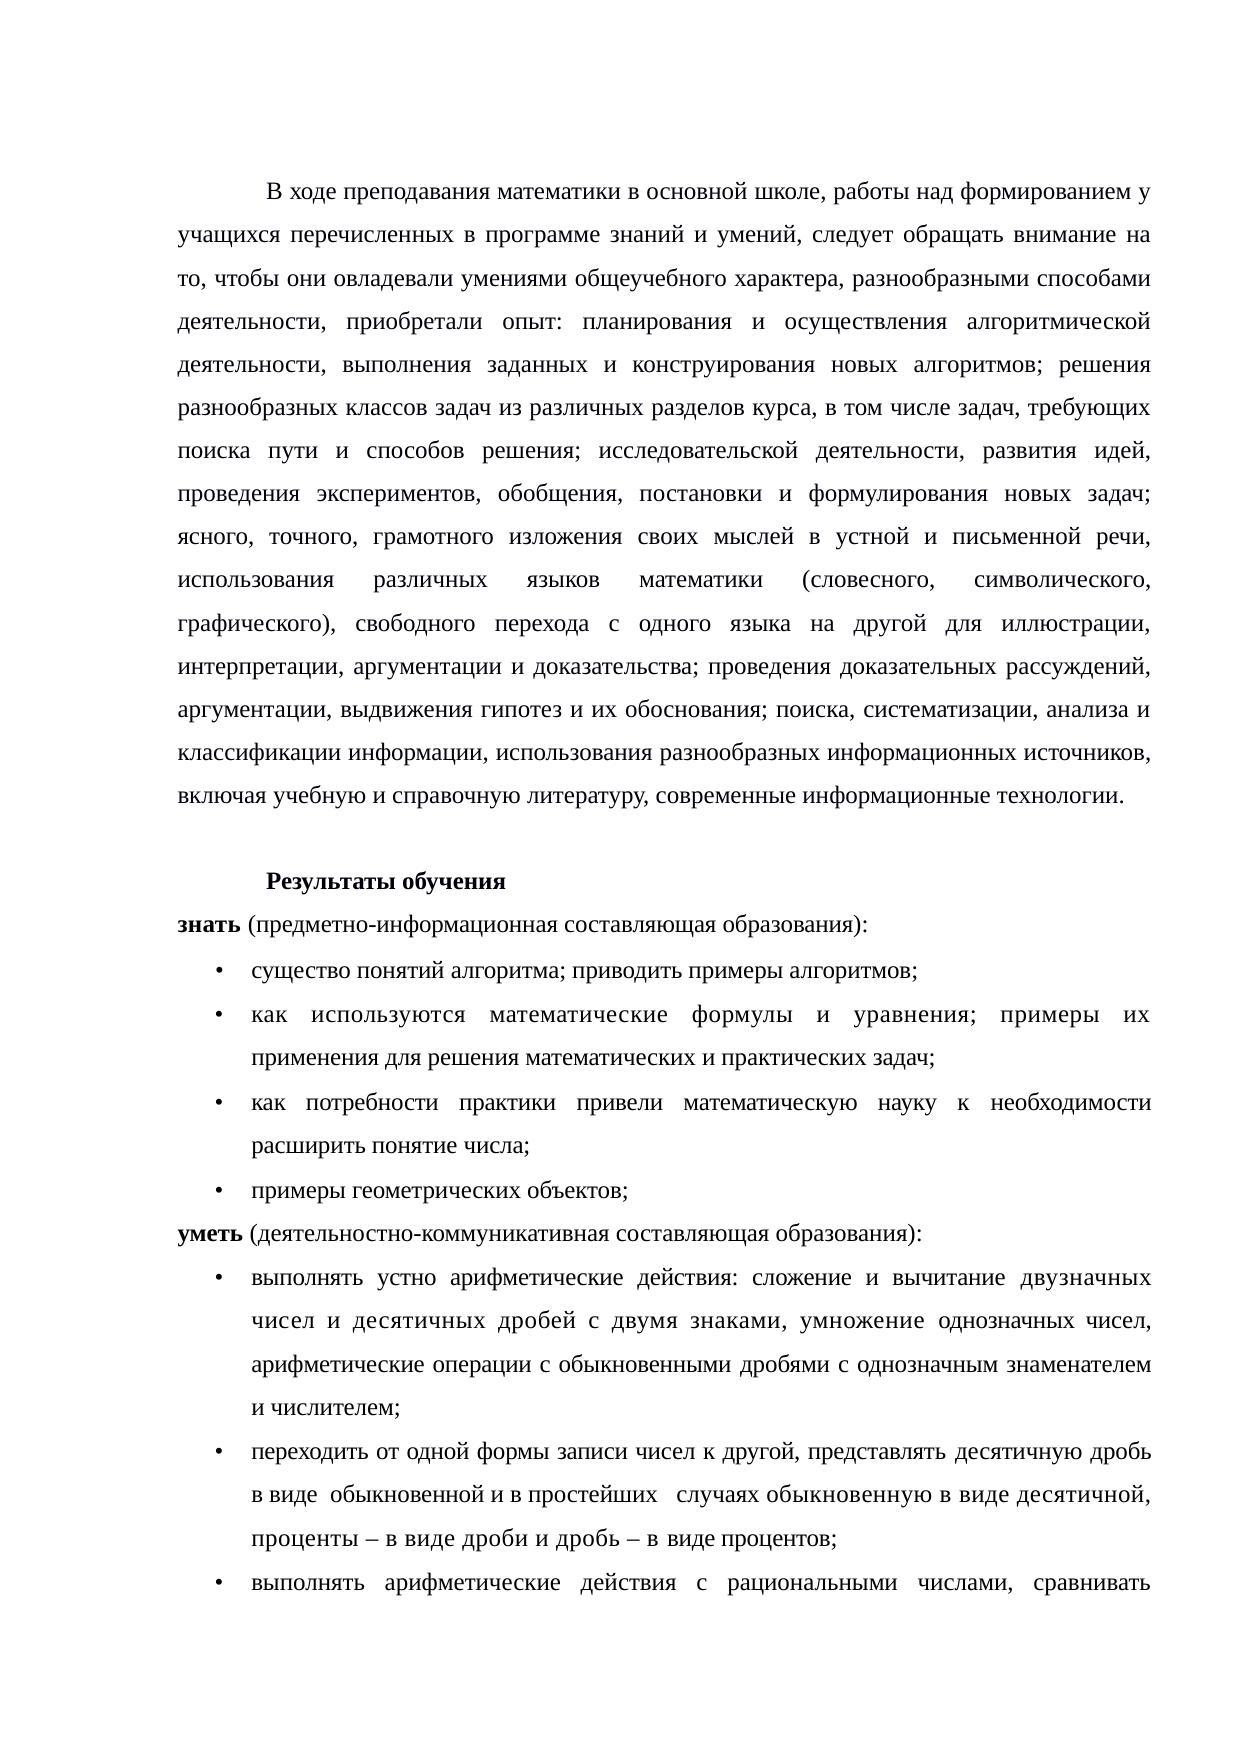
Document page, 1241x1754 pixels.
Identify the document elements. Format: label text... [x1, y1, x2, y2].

list как потребности практики привели математическую науку к необходимости расширить понятие числа; [214, 1087, 1152, 1159]
text В ходе преподавания математики в основной школе, работы над формированием у учащихся перечисленных в программе знаний и умений, следует обращать внимание на то, чтобы они овладевали умениями общеучебного характера, разнообразными способами деятельности, приобретали опыт: планирования и осуществления алгоритмической деятельности, выполнения заданных и конструирования новых алгоритмов; решения разнообразных классов задач из различных разделов курса, в том числе задач, требующих поиска пути и способов решения; исследовательской деятельности, развития идей, проведения экспериментов, обобщения, постановки и формулирования новых задач; ясного, точного, грамотного изложения своих мыслей в устной и письменной речи, использования различных языков математики (словесного, символического, графического), свободного перехода с одного языка на другой для иллюстрации, интерпретации, аргументации и доказательства; проведения доказательных рассуждений, аргументации, выдвижения гипотез и их обоснования; поиска, систематизации, анализа и классификации информации, использования разнообразных информационных источников, включая учебную и справочную литературу, современные информационные технологии. [177, 176, 1152, 809]
list выполнять устно арифметические действия: сложение и вычитание двузначных чисел и десятичных дробей с двумя знаками, умножение однозначных чисел, арифметические операции с обыкновенными дробями с однозначным знаменателем и числителем; [214, 1262, 1152, 1421]
text уметь (деятельностно-коммуникативная составляющая образования): [177, 1218, 1152, 1247]
text Результаты обучения [177, 866, 1152, 895]
list выполнять арифметические действия с рациональными числами, сравнивать [214, 1567, 1152, 1596]
list существо понятий алгоритма; приводить примеры алгоритмов; [215, 955, 1152, 984]
list как используются математические формулы и уравнения; примеры их применения для решения математических и практических задач; [214, 999, 1152, 1071]
list переходить от одной формы записи чисел к другой, представлять десятичную дробь в виде обыкновенной и в простейших случаях обыкновенную в виде десятичной, проценты – в виде дроби и дробь – в виде процентов; [214, 1436, 1152, 1551]
text знать (предметно-информационная составляющая образования): [177, 909, 1152, 938]
list примеры геометрических объектов; [214, 1175, 1152, 1203]
